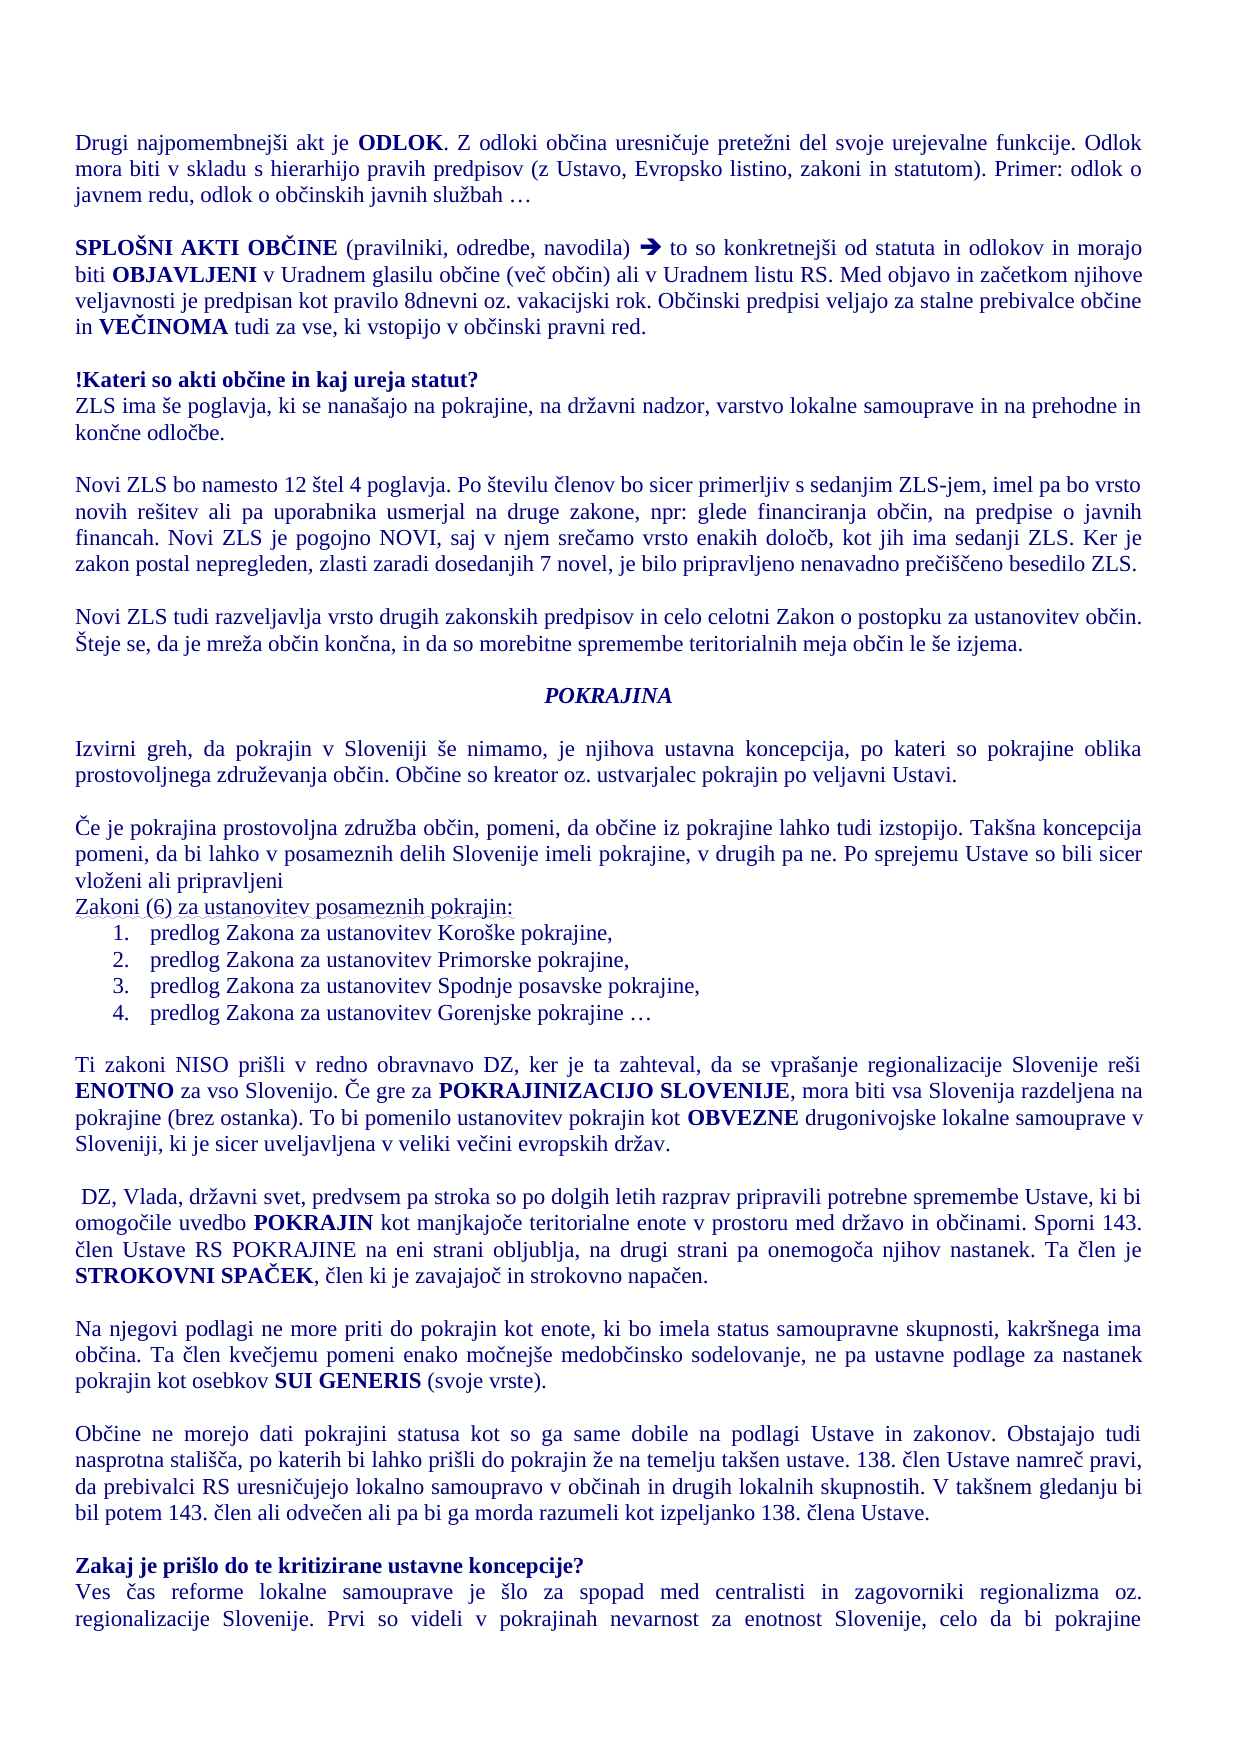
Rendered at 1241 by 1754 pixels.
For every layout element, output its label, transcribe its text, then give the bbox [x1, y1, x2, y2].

text SPLOŠNI AKTI OBČINE (pravilniki, odredbe, navodila)  to so konkretnejši od statuta in odlokov in morajo biti OBJAVLJENI v Uradnem glasilu občine (več občin) ali v Uradnem listu RS. Med objavo in začetkom njihove veljavnosti je predpisan kot pravilo 8dnevni oz. vakacijski rok. Občinski predpisi veljajo za stalne prebivalce občine in VEČINOMA tudi za vse, ki vstopijo v občinski pravni red. [75, 234, 1144, 340]
text Ves čas reforme lokalne samouprave je šlo za spopad med centralisti in zagovorniki regionalizma oz. regionalizacije Slovenije. Prvi so videli v pokrajinah nevarnost za enotnost Slovenije, celo da bi pokrajine [75, 1578, 1144, 1631]
text Novi ZLS bo namesto 12 štel 4 poglavja. Po številu členov bo sicer primerljiv s sedanjim ZLS-jem, imel pa bo vrsto novih rešitev ali pa uporabnika usmerjal na druge zakone, npr: glede financiranja občin, na predpise o javnih financah. Novi ZLS je pogojno NOVI, saj v njem srečamo vrsto enakih določb, kot jih ima sedanji ZLS. Ker je zakon postal nepregleden, zlasti zaradi dosedanjih 7 novel, je bilo pripravljeno nenavadno prečiščeno besedilo ZLS. [75, 471, 1144, 577]
text !Kateri so akti občine in kaj ureja statut? [75, 366, 1144, 392]
text Če je pokrajina prostovoljna združba občin, pomeni, da občine iz pokrajine lahko tudi izstopijo. Takšna koncepcija pomeni, da bi lahko v posameznih delih Slovenije imeli pokrajine, v drugih pa ne. Po sprejemu Ustave so bili sicer vloženi ali pripravljeni [75, 814, 1144, 893]
text ZLS ima še poglavja, ki se nanašajo na pokrajine, na državni nadzor, varstvo lokalne samouprave in na prehodne in končne odločbe. [75, 392, 1144, 445]
list predlog Zakona za ustanovitev Primorske pokrajine, [112, 946, 1144, 972]
list predlog Zakona za ustanovitev Koroške pokrajine, [112, 919, 1144, 946]
list predlog Zakona za ustanovitev Spodnje posavske pokrajine, [112, 972, 1144, 998]
text DZ, Vlada, državni svet, predvsem pa stroka so po dolgih letih razprav pripravili potrebne spremembe Ustave, ki bi omogočile uvedbo POKRAJIN kot manjkajoče teritorialne enote v prostoru med državo in občinami. Sporni 143. člen Ustave RS POKRAJINE na eni strani obljublja, na drugi strani pa onemogoča njihov nastanek. Ta člen je STROKOVNI SPAČEK, člen ki je zavajajoč in strokovno napačen. [75, 1183, 1144, 1288]
text Zakoni (6) za ustanovitev posameznih pokrajin: [75, 893, 1144, 919]
text Ti zakoni NISO prišli v redno obravnavo DZ, ker je ta zahteval, da se vprašanje regionalizacije Slovenije reši ENOTNO za vso Slovenijo. Če gre za POKRAJINIZACIJO SLOVENIJE, mora biti vsa Slovenija razdeljena na pokrajine (brez ostanka). To bi pomenilo ustanovitev pokrajin kot OBVEZNE drugonivojske lokalne samouprave v Sloveniji, ki je sicer uveljavljena v veliki večini evropskih držav. [75, 1051, 1144, 1157]
text Občine ne morejo dati pokrajini statusa kot so ga same dobile na podlagi Ustave in zakonov. Obstajajo tudi nasprotna stališča, po katerih bi lahko prišli do pokrajin že na temelju takšen ustave. 138. člen Ustave namreč pravi, da prebivalci RS uresničujejo lokalno samoupravo v občinah in drugih lokalnih skupnostih. V takšnem gledanju bi bil potem 143. člen ali odvečen ali pa bi ga morda razumeli kot izpeljanko 138. člena Ustave. [75, 1420, 1144, 1526]
subtitle POKRAJINA [75, 682, 1144, 709]
text Na njegovi podlagi ne more priti do pokrajin kot enote, ki bo imela status samoupravne skupnosti, kakršnega ima občina. Ta člen kvečjemu pomeni enako močnejše medobčinsko sodelovanje, ne pa ustavne podlage za nastanek pokrajin kot osebkov SUI GENERIS (svoje vrste). [75, 1315, 1144, 1394]
text Drugi najpomembnejši akt je ODLOK. Z odloki občina uresničuje pretežni del svoje urejevalne funkcije. Odlok mora biti v skladu s hierarhijo pravih predpisov (z Ustavo, Evropsko listino, zakoni in statutom). Primer: odlok o javnem redu, odlok o občinskih javnih službah … [75, 129, 1144, 208]
text Novi ZLS tudi razveljavlja vrsto drugih zakonskih predpisov in celo celotni Zakon o postopku za ustanovitev občin. Šteje se, da je mreža občin končna, in da so morebitne spremembe teritorialnih meja občin le še izjema. [75, 603, 1144, 656]
text Zakaj je prišlo do te kritizirane ustavne koncepcije? [75, 1552, 1144, 1578]
text Izvirni greh, da pokrajin v Sloveniji še nimamo, je njihova ustavna koncepcija, po kateri so pokrajine oblika prostovoljnega združevanja občin. Občine so kreator oz. ustvarjalec pokrajin po veljavni Ustavi. [75, 735, 1144, 788]
list predlog Zakona za ustanovitev Gorenjske pokrajine … [112, 998, 1144, 1025]
